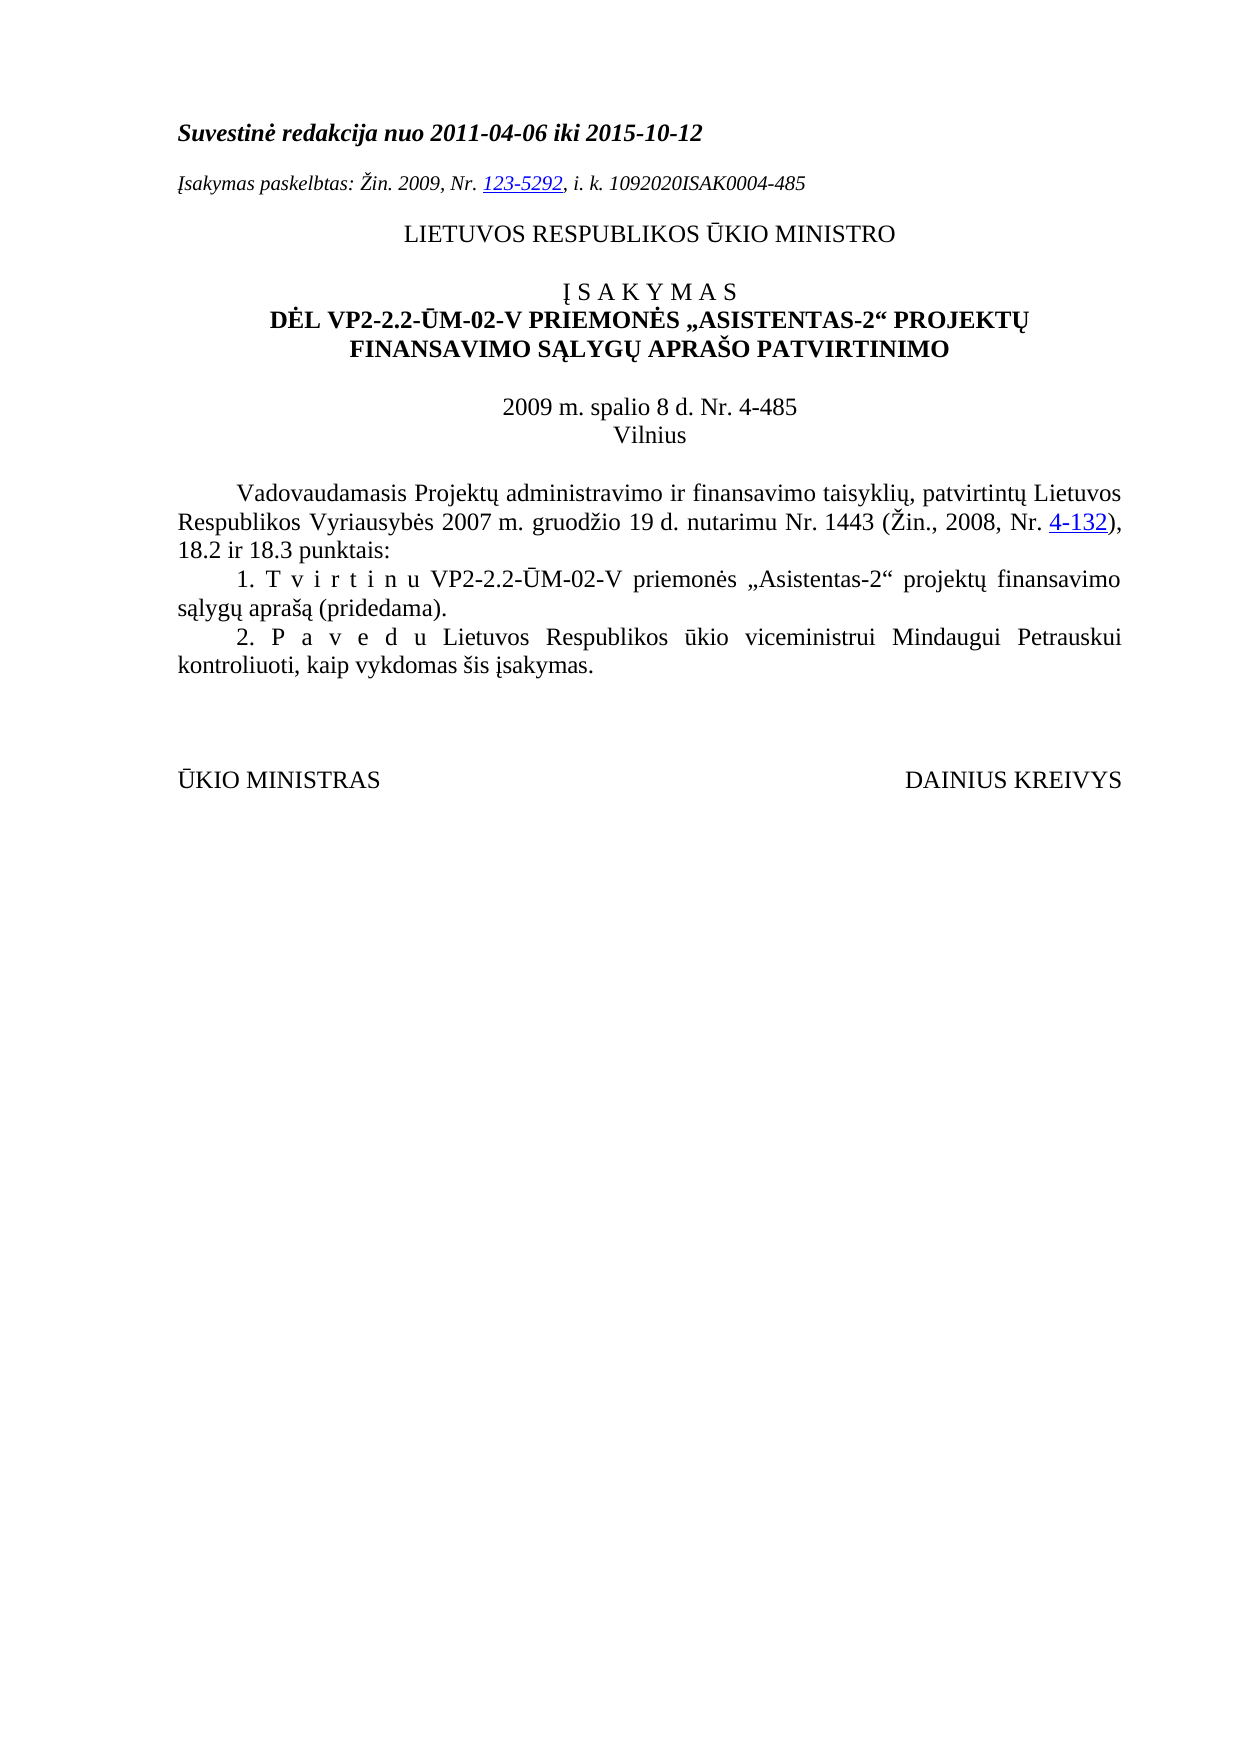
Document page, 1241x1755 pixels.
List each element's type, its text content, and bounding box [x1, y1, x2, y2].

text DĖL VP2-2.2-ŪM-02-V PRIEMONĖS „ASISTENTAS-2“ PROJEKTŲ FINANSAVIMO SĄLYGŲ APRAŠO PATVIRTINIMO [177, 305, 1122, 363]
text Į S A K Y M A S [177, 277, 1122, 305]
text Vadovaudamasis Projektų administravimo ir finansavimo taisyklių, patvirtintų Lietuvos Respublikos Vyriausybės 2007 m. gruodžio 19 d. nutarimu Nr. 1443 (Žin., 2008, Nr. 4-132), 18.2 ir 18.3 punktais: [177, 478, 1122, 564]
text 2009 m. spalio 8 d. Nr. 4-485 [177, 392, 1122, 420]
text 1. T v i r t i n u VP2-2.2-ŪM-02-V priemonės „Asistentas-2“ projektų finansavimo sąlygų aprašą (pridedama). [177, 564, 1122, 622]
text Ūkio ministras Dainius Kreivys [177, 765, 1122, 794]
text Suvestinė redakcija nuo 2011-04-06 iki 2015-10-12 [177, 118, 1122, 147]
text Vilnius [177, 420, 1122, 449]
text Įsakymas paskelbtas: Žin. 2009, Nr. 123-5292, i. k. 1092020ISAK0004-485 [177, 171, 1122, 195]
text LIETUVOS RESPUBLIKOS ŪKIO MINISTRO [177, 219, 1122, 248]
text 2. P a v e d u Lietuvos Respublikos ūkio viceministrui Mindaugui Petrauskui kontroliuoti, kaip vykdomas šis įsakymas. [177, 622, 1122, 679]
